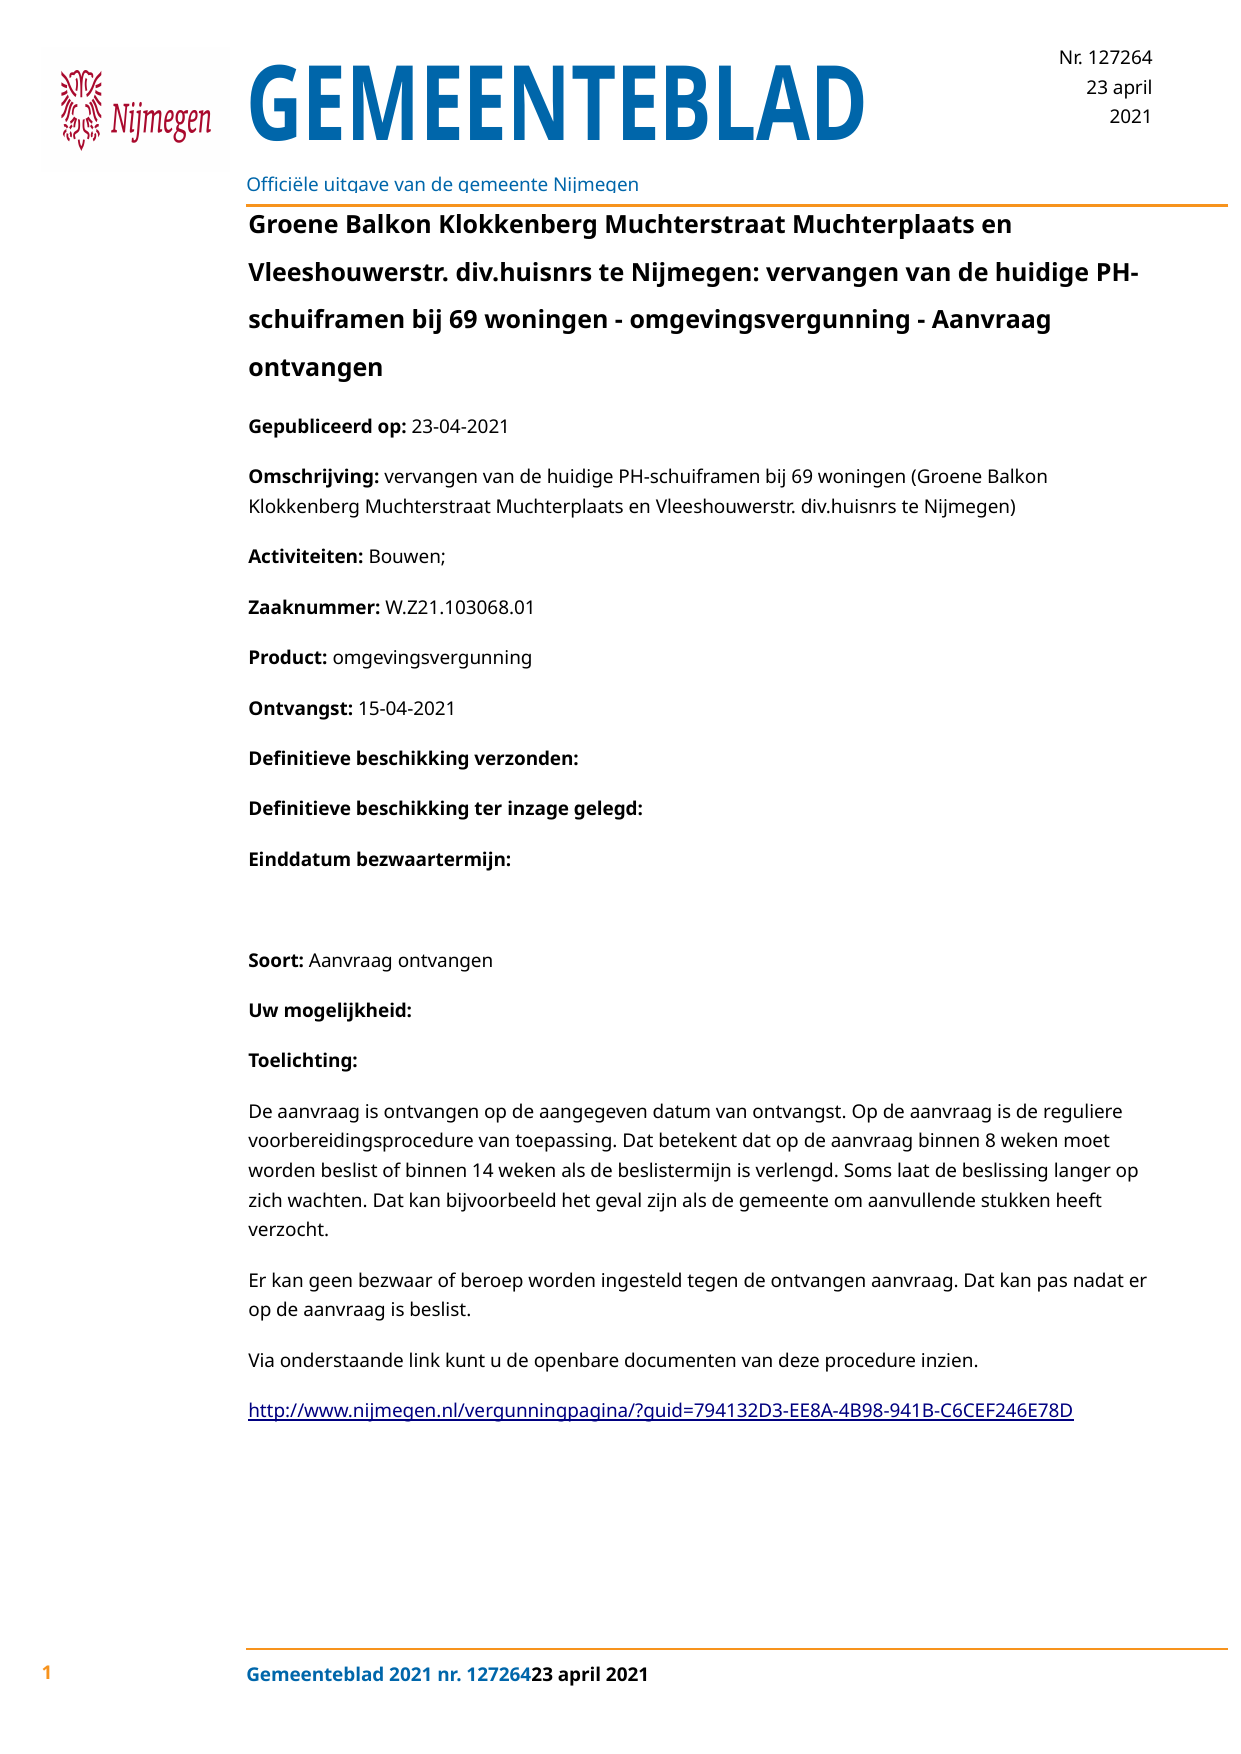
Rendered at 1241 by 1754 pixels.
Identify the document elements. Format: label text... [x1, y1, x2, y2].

text Product: omgevingsvergunning [248, 644, 1152, 670]
text Einddatum bezwaartermijn: [248, 846, 1152, 872]
text Toelichting: [248, 1048, 1152, 1073]
text Zaaknummer: W.Z21.103068.01 [248, 594, 1152, 620]
text Er kan geen bezwaar of beroep worden ingesteld tegen de ontvangen aanvraag. Dat kan pas nadat er op de aanvraag is beslist. [248, 1267, 1152, 1322]
text De aanvraag is ontvangen op de aangegeven datum van ontvangst. Op de aanvraag is de reguliere voorbereidingsprocedure van toepassing. Dat betekent dat op de aanvraag binnen 8 weken moet worden beslist of binnen 14 weken als de beslistermijn is verlengd. Soms laat de beslissing langer op zich wachten. Dat kan bijvoorbeeld het geval zijn als de gemeente om aanvullende stukken heeft verzocht. [248, 1098, 1152, 1242]
text Groene Balkon Klokkenberg Muchterstraat Muchterplaats en Vleeshouwerstr. div.huisnrs te Nijmegen: vervangen van de huidige PH-schuiframen bij 69 woningen - omgevingsvergunning - Aanvraag ontvangen [248, 207, 1152, 384]
text Soort: Aanvraag ontvangen [248, 947, 1152, 973]
text Ontvangst: 15-04-2021 [248, 695, 1152, 721]
text Activiteiten: Bouwen; [248, 543, 1152, 569]
text http://www.nijmegen.nl/vergunningpagina/?guid=794132D3-EE8A-4B98-941B-C6CEF246E78D [248, 1397, 1152, 1423]
text Definitieve beschikking verzonden: [248, 745, 1152, 771]
picture [41, 47, 231, 172]
text Gepubliceerd op: 23-04-2021 [248, 413, 1152, 439]
text Omschrijving: vervangen van de huidige PH-schuiframen bij 69 woningen (Groene Balkon Klokkenberg Muchterstraat Muchterplaats en Vleeshouwerstr. div.huisnrs te Nijmegen) [248, 463, 1152, 519]
text Uw mogelijkheid: [248, 997, 1152, 1023]
text Definitieve beschikking ter inzage gelegd: [248, 796, 1152, 821]
text Via onderstaande link kunt u de openbare documenten van deze procedure inzien. [248, 1347, 1152, 1373]
